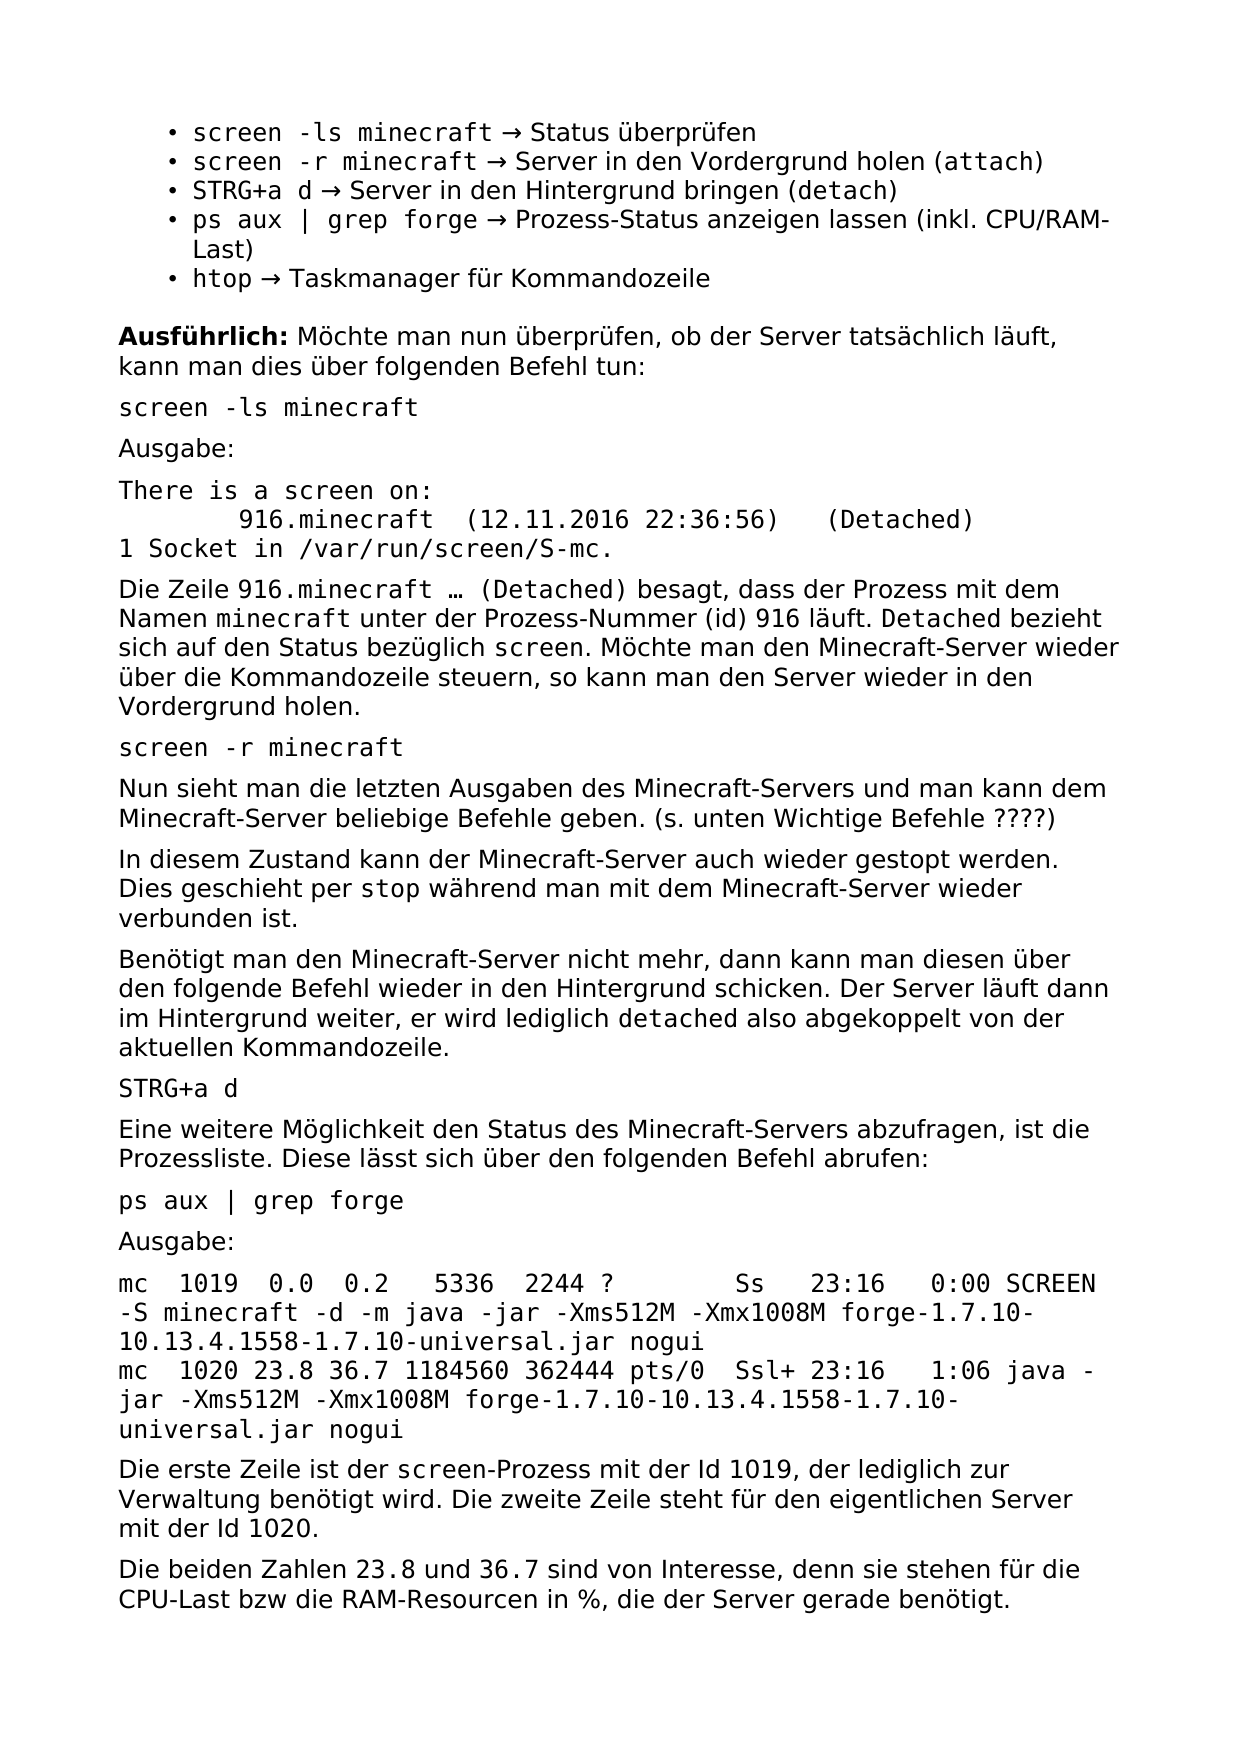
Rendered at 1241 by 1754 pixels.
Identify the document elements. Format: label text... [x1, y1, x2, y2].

list ps aux | grep forge → Prozess-Status anzeigen lassen (inkl. CPU/RAM-Last) [177, 206, 1122, 264]
text mc 1019 0.0 0.2 5336 2244 ? Ss 23:16 0:00 SCREEN -S minecraft -d -m java -jar -Xms512M -Xmx1008M forge-1.7.10-10.13.4.1558-1.7.10-universal.jar nogui mc 1020 23.8 36.7 1184560 362444 pts/0 Ssl+ 23:16 1:06 java -jar -Xms512M -Xmx1008M forge-1.7.10-10.13.4.1558-1.7.10-universal.jar nogui [118, 1269, 1122, 1444]
list htop → Taskmanager für Kommandozeile [177, 264, 1122, 293]
text Die beiden Zahlen 23.8 und 36.7 sind von Interesse, denn sie stehen für die CPU-Last bzw die RAM-Resourcen in %, die der Server gerade benötigt. [118, 1556, 1122, 1614]
text screen -ls minecraft [118, 393, 1122, 423]
text Eine weitere Möglichkeit den Status des Minecraft-Servers abzufragen, ist die Prozessliste. Diese lässt sich über den folgenden Befehl abrufen: [118, 1116, 1122, 1174]
text Nun sieht man die letzten Ausgaben des Minecraft-Servers und man kann dem Minecraft-Server beliebige Befehle geben. (s. unten Wichtige Befehle ????) [118, 774, 1122, 833]
text Benötigt man den Minecraft-Server nicht mehr, dann kann man diesen über den folgende Befehl wieder in den Hintergrund schicken. Der Server läuft dann im Hintergrund weiter, er wird lediglich detached also abgekoppelt von der aktuellen Kommandozeile. [118, 945, 1122, 1062]
text Die erste Zeile ist der screen-Prozess mit der Id 1019, der lediglich zur Verwaltung benötigt wird. Die zweite Zeile steht für den eigentlichen Server mit der Id 1020. [118, 1456, 1122, 1543]
text Ausführlich: Möchte man nun überprüfen, ob der Server tatsächlich läuft, kann man dies über folgenden Befehl tun: [118, 323, 1122, 381]
text Ausgabe: [118, 434, 1122, 463]
text screen -r minecraft [118, 734, 1122, 763]
list screen -r minecraft → Server in den Vordergrund holen (attach) [177, 147, 1122, 176]
text In diesem Zustand kann der Minecraft-Server auch wieder gestopt werden. Dies geschieht per stop während man mit dem Minecraft-Server wieder verbunden ist. [118, 845, 1122, 933]
text Die Zeile 916.minecraft … (Detached) besagt, dass der Prozess mit dem Namen minecraft unter der Prozess-Nummer (id) 916 läuft. Detached bezieht sich auf den Status bezüglich screen. Möchte man den Minecraft-Server wieder über die Kommandozeile steuern, so kann man den Server wieder in den Vordergrund holen. [118, 575, 1122, 721]
text Ausgabe: [118, 1227, 1122, 1256]
list STRG+a d → Server in den Hintergrund bringen (detach) [177, 176, 1122, 206]
list screen -ls minecraft → Status überprüfen [177, 118, 1122, 147]
text There is a screen on: 916.minecraft (12.11.2016 22:36:56) (Detached) 1 Socket in /var/run/screen/S-mc. [118, 476, 1122, 563]
text ps aux | grep forge [118, 1186, 1122, 1216]
text STRG+a d [118, 1074, 1122, 1104]
